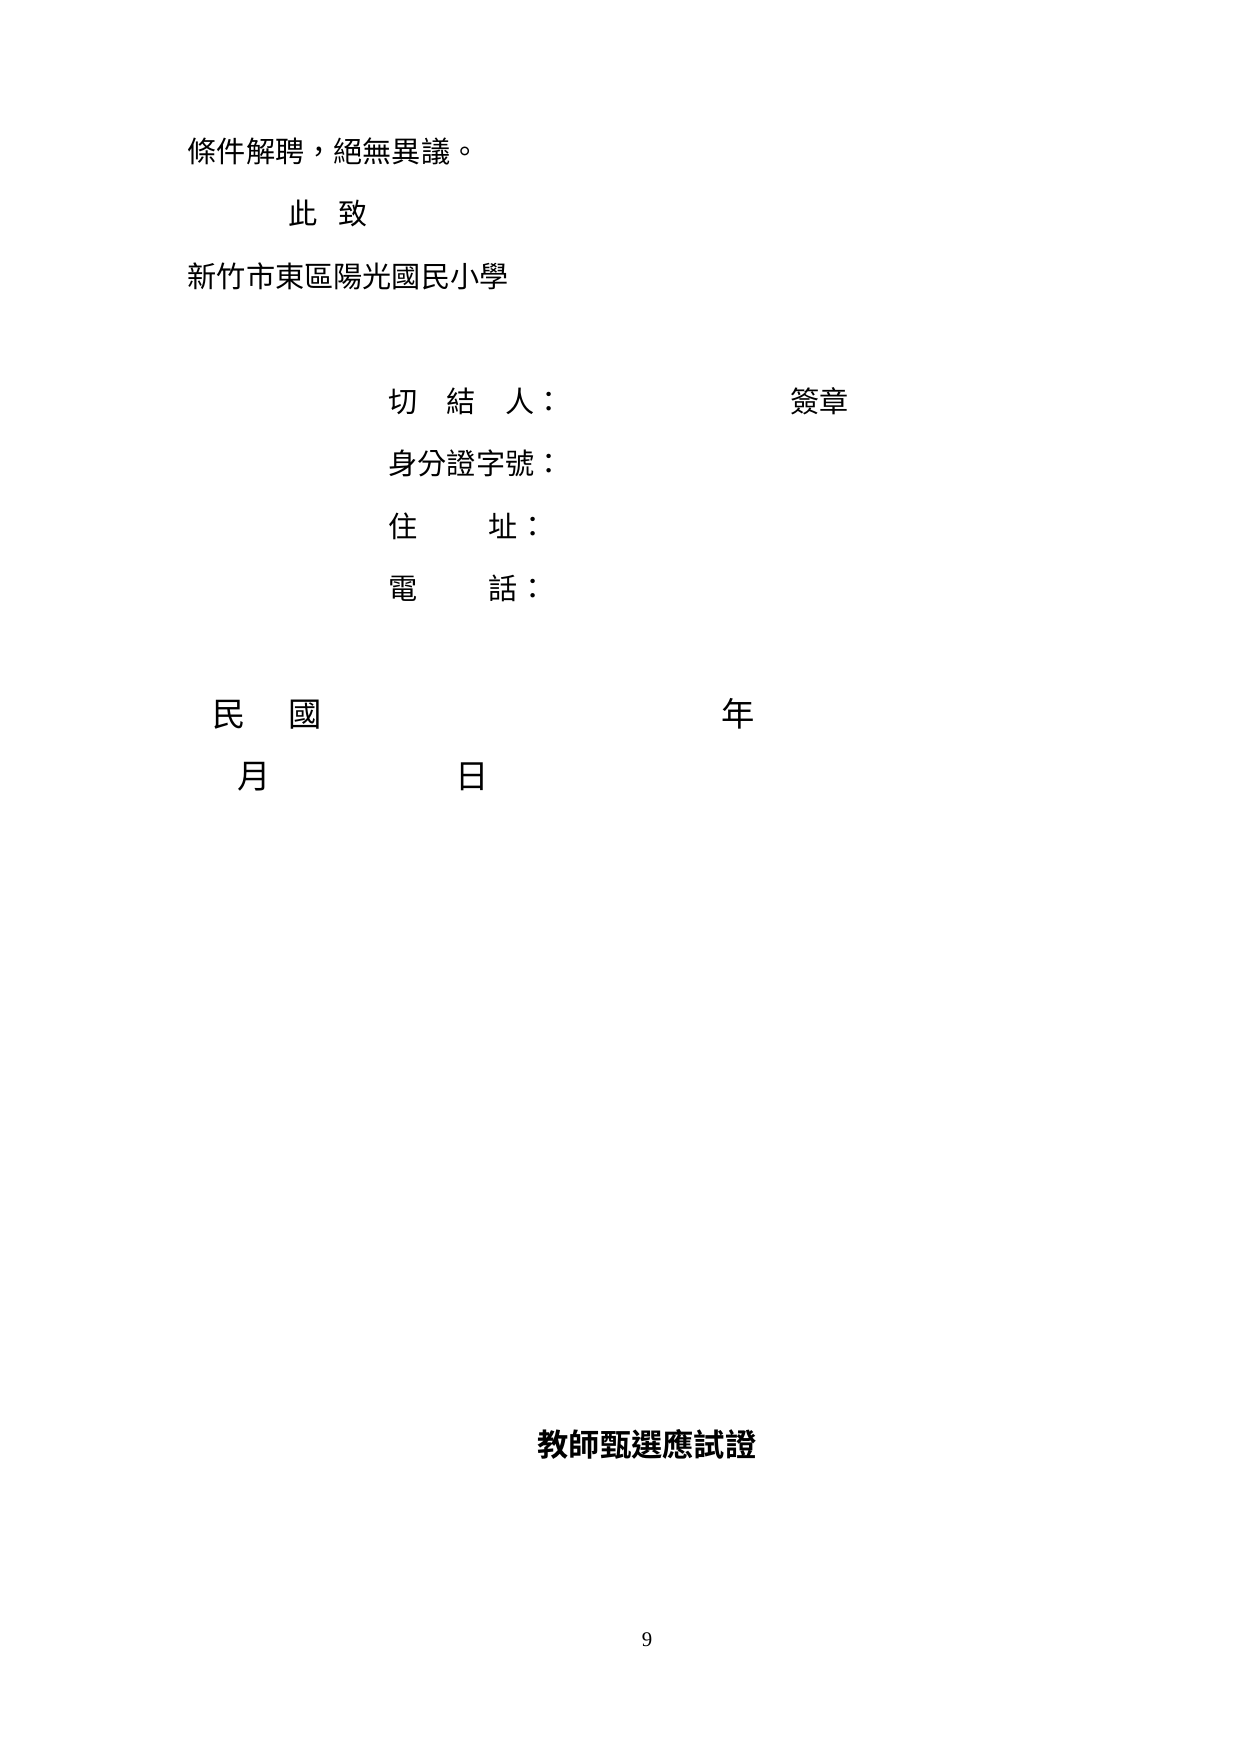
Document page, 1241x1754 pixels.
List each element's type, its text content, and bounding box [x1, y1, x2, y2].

text 切 結 人： 簽章 [187, 358, 1106, 420]
text 身分證字號： [187, 420, 1106, 483]
text 住 址： [187, 483, 1106, 545]
text 教師甄選應試證 [187, 1420, 1106, 1465]
text 新竹市東區陽光國民小學 [187, 233, 1106, 295]
text 條件解聘，絕無異議。 [187, 108, 1106, 170]
text 民 國 年 月 日 [187, 670, 1106, 795]
text 此 致 [187, 170, 1106, 233]
text 電 話： [187, 545, 1106, 608]
